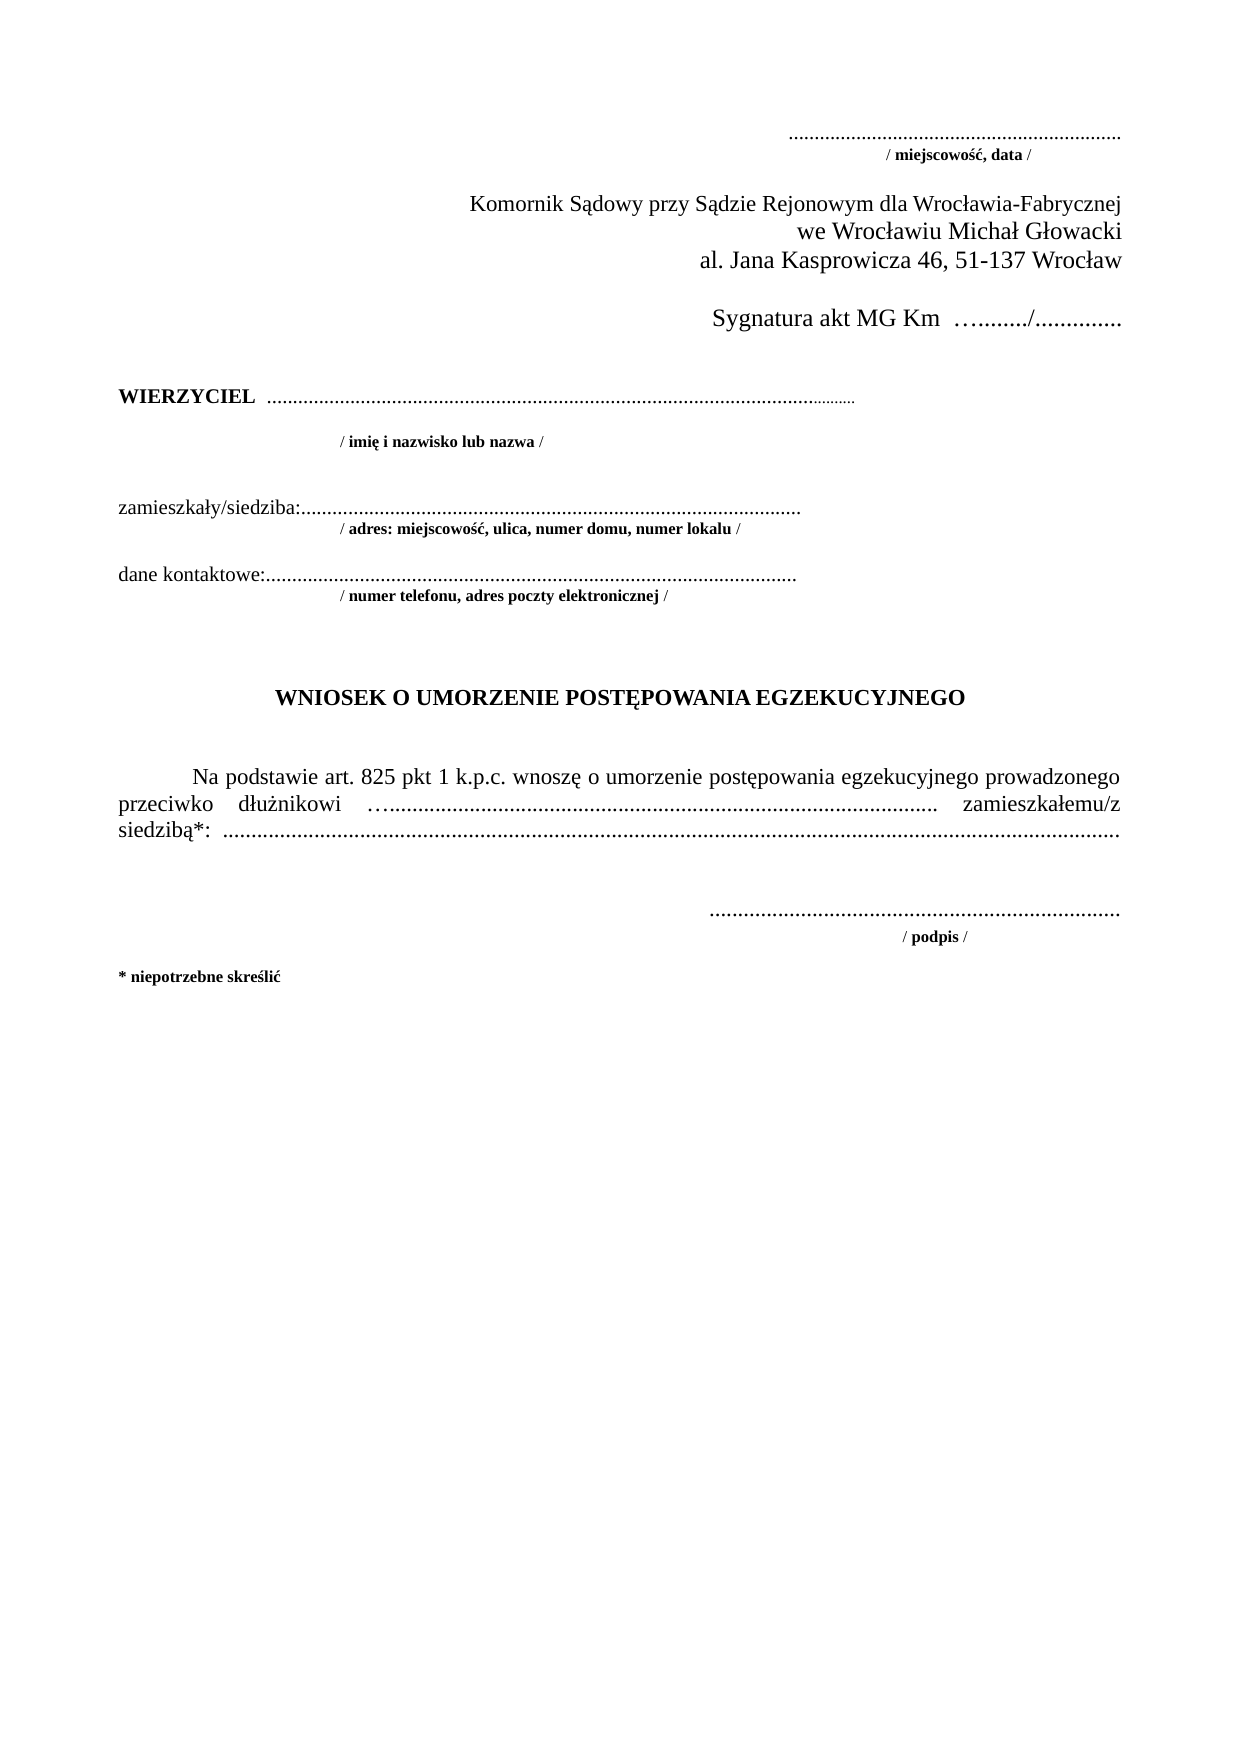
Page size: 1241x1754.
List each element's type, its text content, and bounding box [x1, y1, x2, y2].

text Sygnatura akt MG Km …......../.............. [118, 303, 1122, 331]
text dane kontaktowe:...................................................................................................... [118, 562, 1122, 586]
text / adres: miejscowość, ulica, numer domu, numer lokalu / [118, 519, 1122, 538]
text / imię i nazwisko lub nazwa / [118, 432, 1122, 451]
text ................................................................ [118, 118, 1122, 144]
text WIERZYCIEL ................................................................................................................... [118, 384, 1122, 408]
text ........................................................................ / podpis / [118, 895, 1122, 948]
text / miejscowość, data / [118, 144, 1122, 164]
text we Wrocławiu Michał Głowacki [118, 216, 1122, 245]
text zamieszkały/siedziba:................................................................................................ [118, 494, 1122, 519]
text / numer telefonu, adres poczty elektronicznej / [118, 586, 1122, 605]
text * niepotrzebne skreślić [118, 967, 1122, 986]
text WNIOSEK O UMORZENIE POSTĘPOWANIA EGZEKUCYJNEGO [118, 684, 1122, 711]
text Na podstawie art. 825 pkt 1 k.p.c. wnoszę o umorzenie postępowania egzekucyjnego prowadzonego przeciwko dłużnikowi …................................................................................................ zamieszkałemu/z siedzibą*: ............................................................................................................................................................. [118, 763, 1122, 842]
text Komornik Sądowy przy Sądzie Rejonowym dla Wrocławia-Fabrycznej [118, 190, 1122, 216]
text al. Jana Kasprowicza 46, 51-137 Wrocław [118, 245, 1122, 274]
